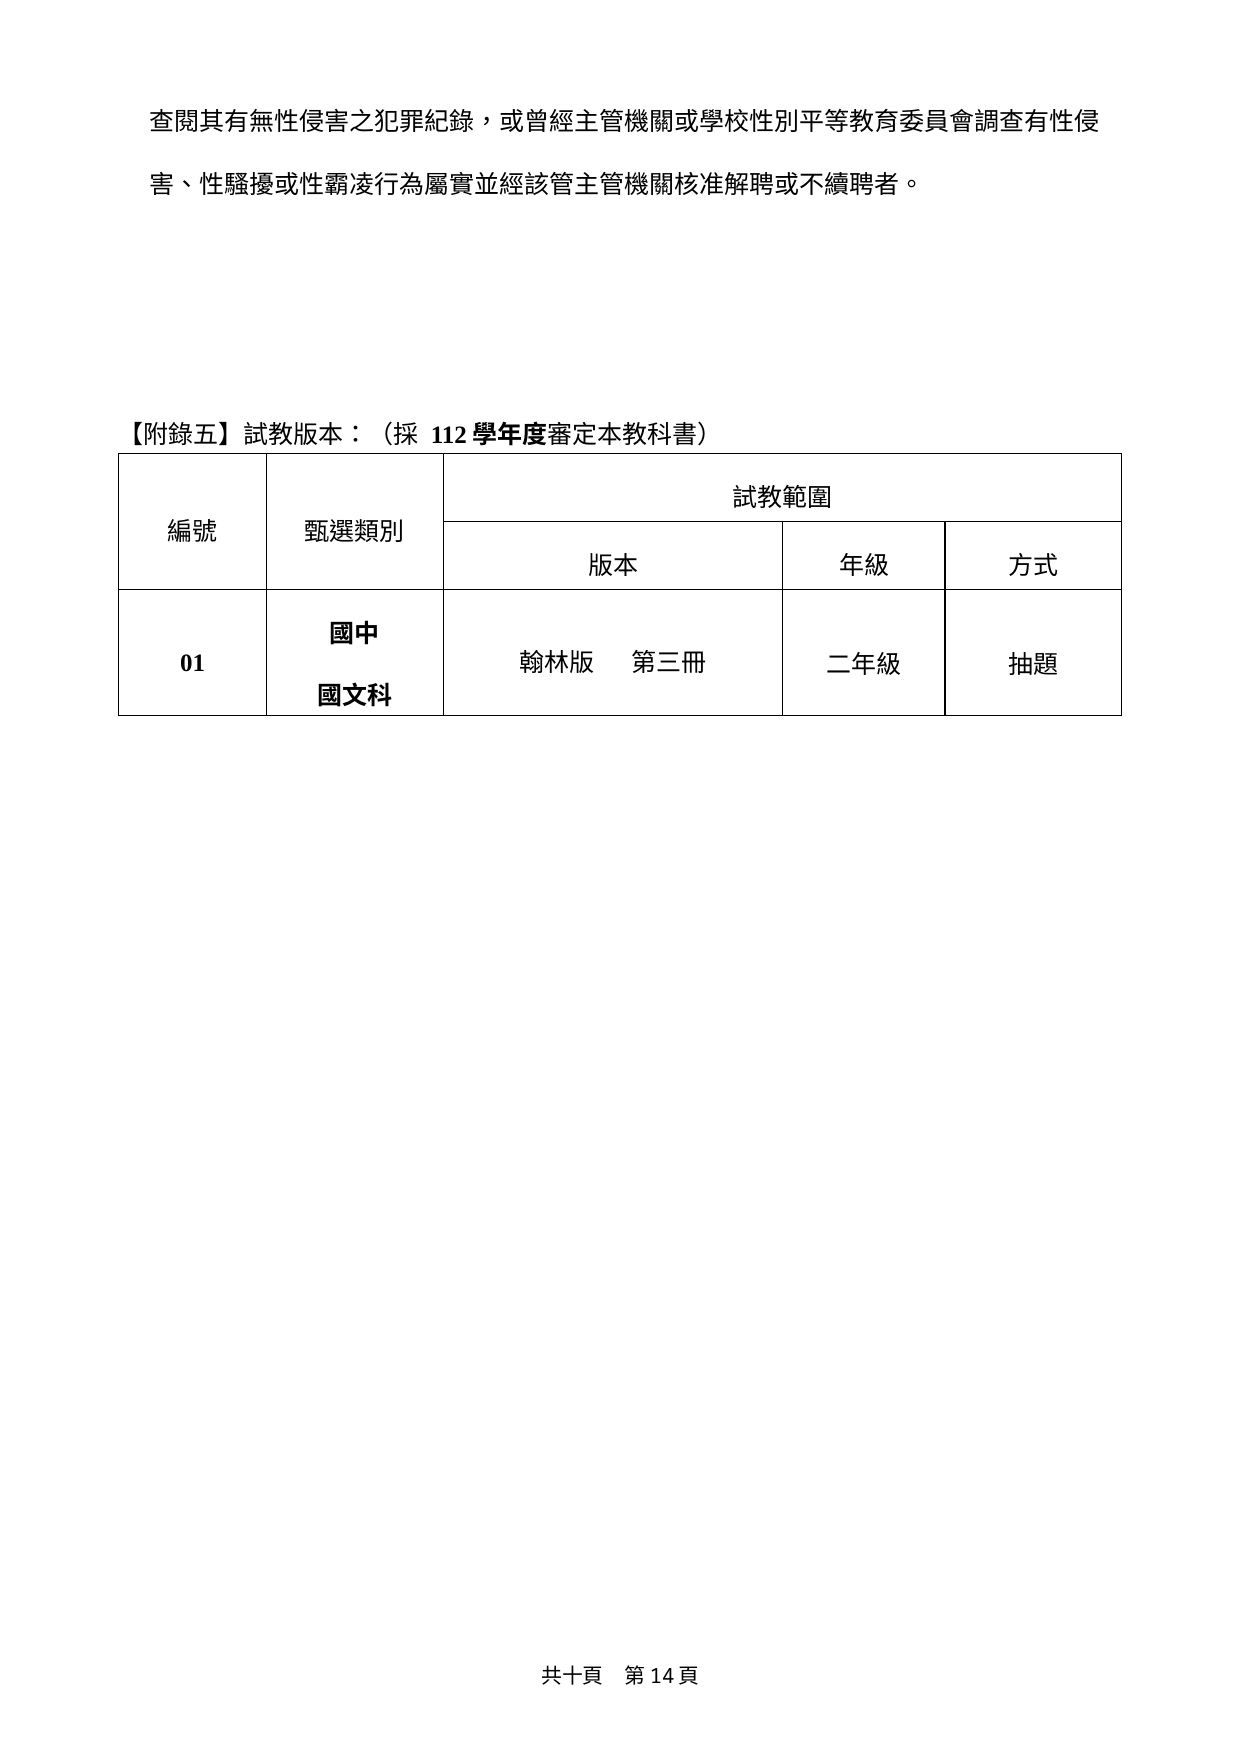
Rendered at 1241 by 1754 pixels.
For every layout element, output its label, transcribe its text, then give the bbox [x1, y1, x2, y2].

table_cell 翰林版 第三冊 [444, 590, 782, 715]
table_cell 二年級 [783, 590, 944, 715]
table_cell 抽題 [946, 590, 1121, 715]
table_cell 國中 國文科 [267, 590, 443, 715]
table_header 甄選類別 [267, 454, 443, 589]
text 害、性騷擾或性霸凌行為屬實並經該管主管機關核准解聘或不續聘者。 [118, 141, 1122, 203]
table_header 試教範圍 [444, 454, 1121, 521]
table_cell 版本 [444, 522, 782, 589]
text 【附錄五】試教版本：（採 112學年度審定本教科書） [118, 391, 1122, 453]
table_cell 01 [119, 590, 266, 715]
text 查閱其有無性侵害之犯罪紀錄，或曾經主管機關或學校性別平等教育委員會調查有性侵 [118, 78, 1122, 141]
table_cell 年級 [783, 522, 944, 589]
table_header 編號 [119, 454, 266, 589]
table_cell 方式 [946, 522, 1121, 589]
